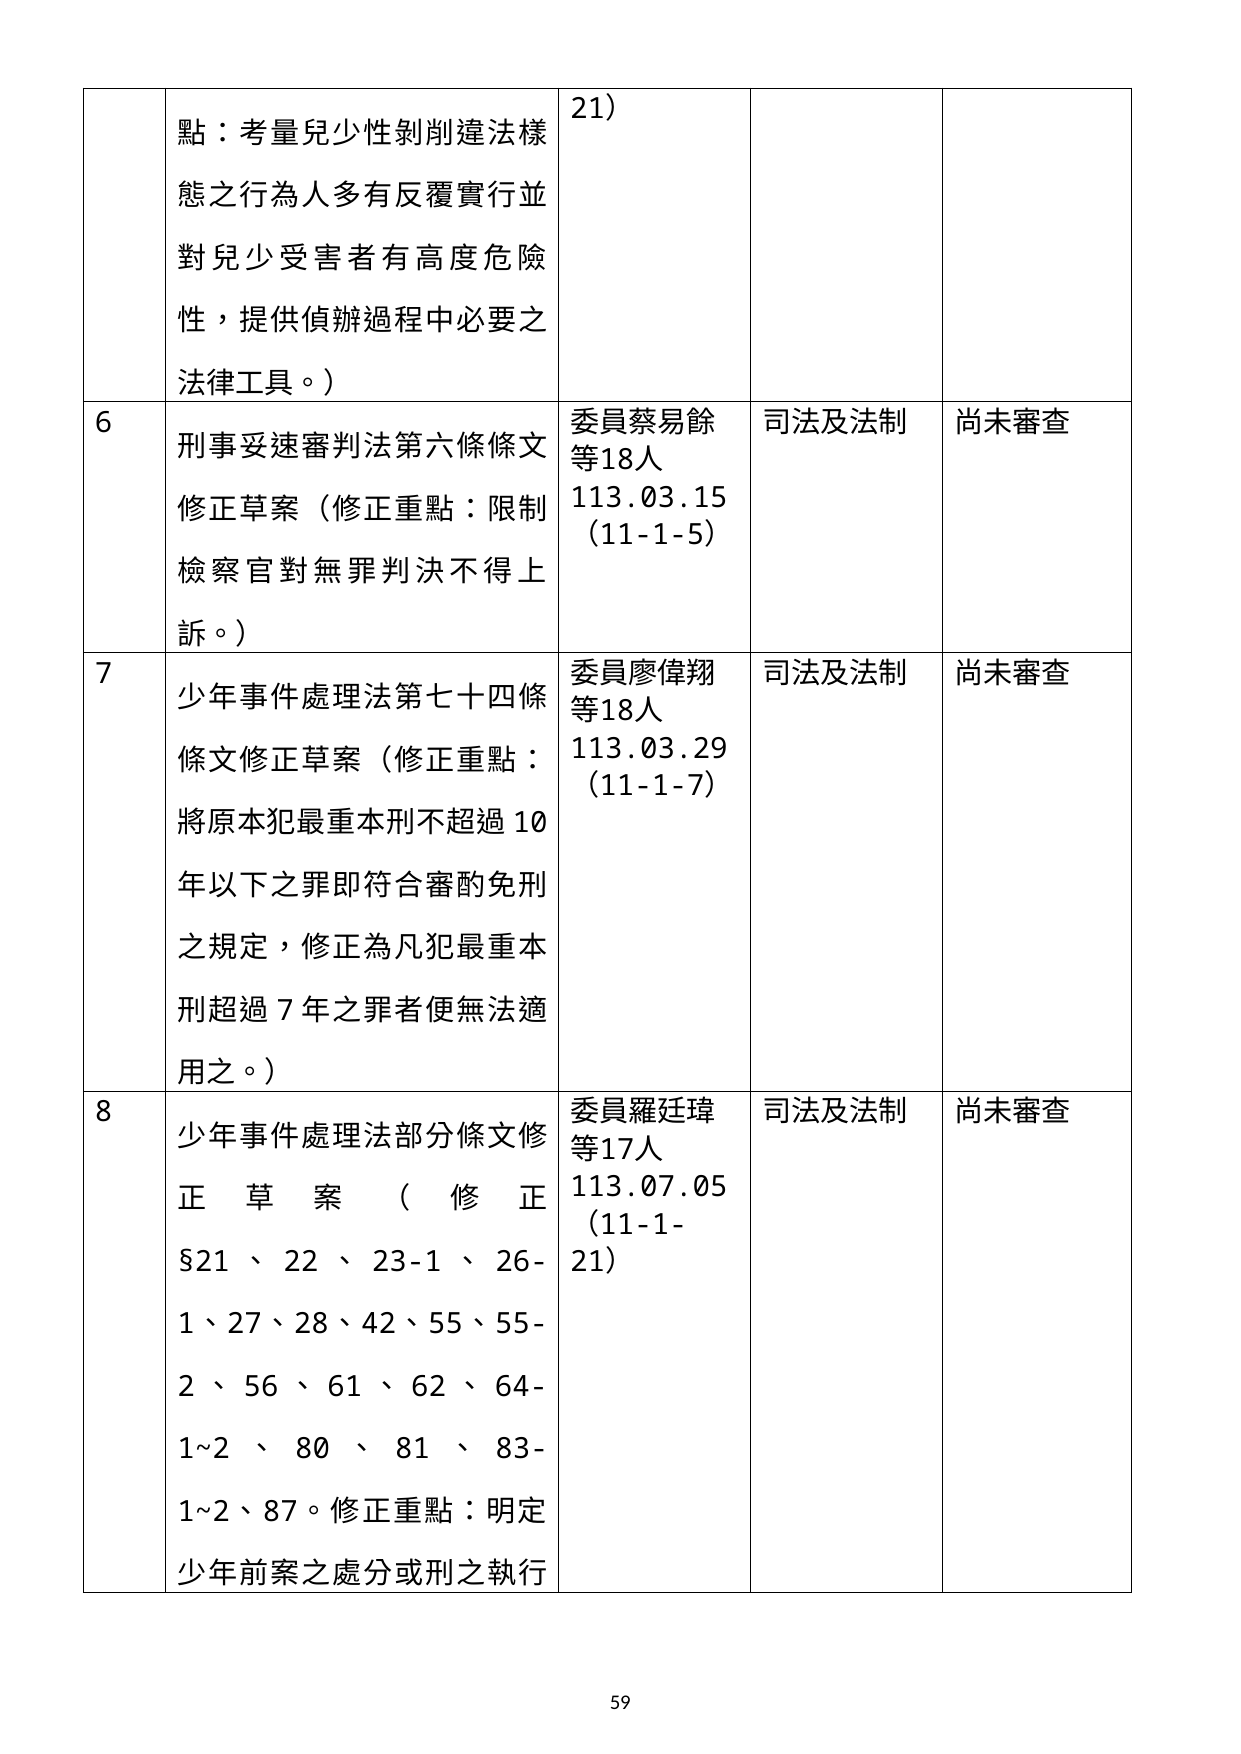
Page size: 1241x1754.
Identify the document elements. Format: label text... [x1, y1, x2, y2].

table_cell 少年事件處理法第七十四條條文修正草案（修正重點：將原本犯最重本刑不超過10年以下之罪即符合審酌免刑之規定，修正為凡犯最重本刑超過7年之罪者便無法適用之。） [166, 653, 558, 1091]
table_cell [751, 89, 942, 401]
table_cell 7 [84, 653, 165, 1091]
table_cell 尚未審查 [943, 402, 1131, 652]
table_cell [943, 89, 1131, 401]
table_cell [84, 89, 165, 401]
table_cell 刑事妥速審判法第六條條文修正草案（修正重點：限制檢察官對無罪判決不得上訴。） [166, 402, 558, 652]
table_cell 尚未審查 [943, 1092, 1131, 1592]
table_cell 尚未審查 [943, 653, 1131, 1091]
table_cell 委員廖偉翔 等18人 113.03.29 （11-1-7） [559, 653, 750, 1091]
table_cell 委員蔡易餘 等18人 113.03.15 （11-1-5） [559, 402, 750, 652]
table_cell 21） [559, 89, 750, 401]
table_cell 少年事件處理法部分條文修正草案（修正§21、22、23-1、26-1、27、28、42、55、55-2、56、61、62、64-1~2、80、81、83-1~2、87。修正重點：明定少年前案之處分或刑之執行 [166, 1092, 558, 1592]
table_cell 司法及法制 [751, 653, 942, 1091]
table_cell 司法及法制 [751, 1092, 942, 1592]
table_cell 6 [84, 402, 165, 652]
table_cell 點：考量兒少性剝削違法樣態之行為人多有反覆實行並對兒少受害者有高度危險性，提供偵辦過程中必要之法律工具。） [166, 89, 558, 401]
table_cell 8 [84, 1092, 165, 1592]
table_cell 委員羅廷瑋 等17人 113.07.05 （11-1-21） [559, 1092, 750, 1592]
table_cell 司法及法制 [751, 402, 942, 652]
